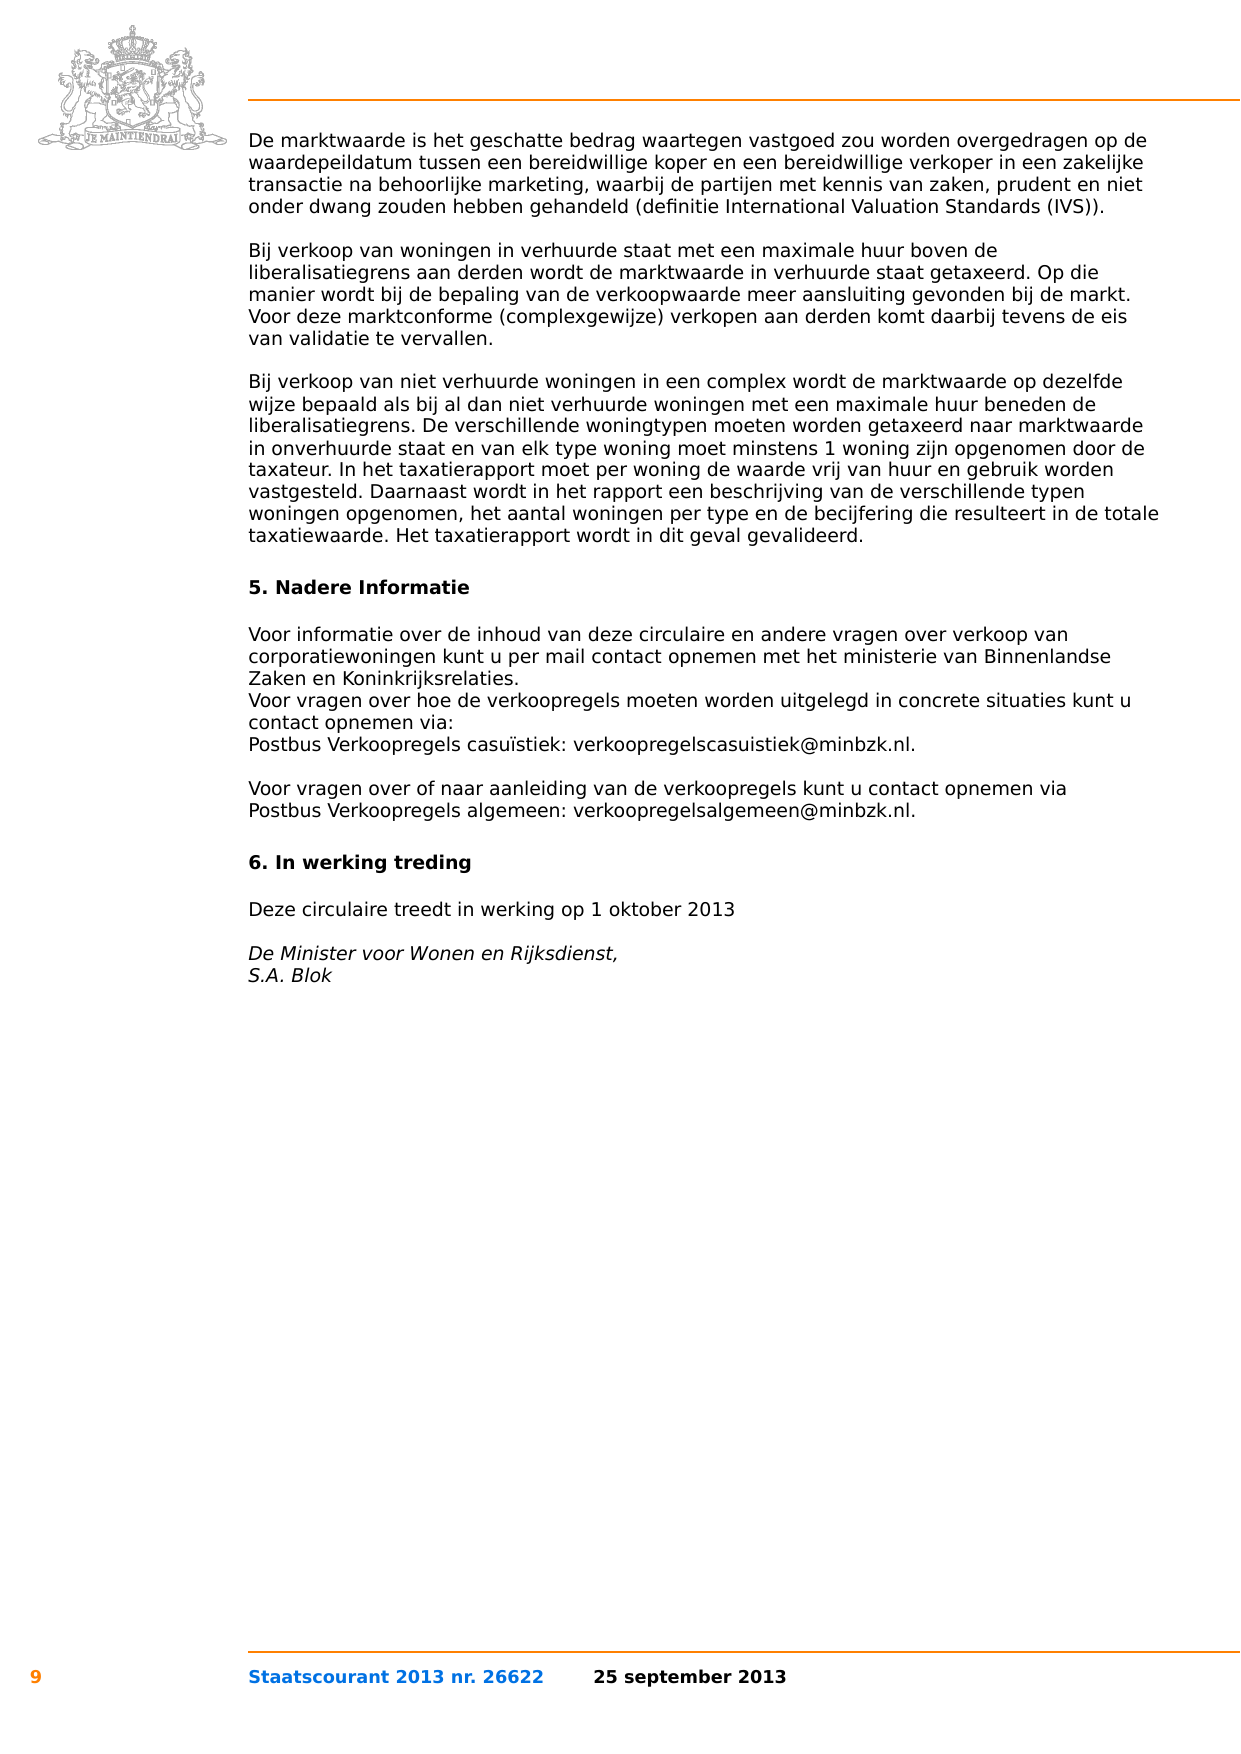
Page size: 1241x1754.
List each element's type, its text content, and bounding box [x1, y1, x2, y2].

text Bij verkoop van woningen in verhuurde staat met een maximale huur boven de liberalisatiegrens aan derden wordt de marktwaarde in verhuurde staat getaxeerd. Op die manier wordt bij de bepaling van de verkoopwaarde meer aansluiting gevonden bij de markt. Voor deze marktconforme (complexgewijze) verkopen aan derden komt daarbij tevens de eis van validatie te vervallen. [248, 240, 1163, 349]
text Voor vragen over hoe de verkoopregels moeten worden uitgelegd in concrete situaties kunt u contact opnemen via: [248, 690, 1163, 734]
text Deze circulaire treedt in werking op 1 oktober 2013 [248, 899, 1163, 921]
subtitle 6. In werking treding [248, 852, 1163, 874]
picture [38, 25, 227, 150]
text Bij verkoop van niet verhuurde woningen in een complex wordt de marktwaarde op dezelfde wijze bepaald als bij al dan niet verhuurde woningen met een maximale huur beneden de liberalisatiegrens. De verschillende woningtypen moeten worden getaxeerd naar marktwaarde in onverhuurde staat en van elk type woning moet minstens 1 woning zijn opgenomen door de taxateur. In het taxatierapport moet per woning de waarde vrij van huur en gebruik worden vastgesteld. Daarnaast wordt in het rapport een beschrijving van de verschillende typen woningen opgenomen, het aantal woningen per type en de becijfering die resulteert in de totale taxatiewaarde. Het taxatierapport wordt in dit geval gevalideerd. [248, 371, 1163, 547]
text De Minister voor Wonen en Rijksdienst, S.A. Blok [248, 943, 1163, 987]
text Postbus Verkoopregels casuïstiek: verkoopregelscasuistiek@minbzk.nl. [248, 734, 1163, 756]
text Voor vragen over of naar aanleiding van de verkoopregels kunt u contact opnemen via [248, 778, 1163, 800]
text Postbus Verkoopregels algemeen: verkoopregelsalgemeen@minbzk.nl. [248, 800, 1163, 822]
subtitle 5. Nadere Informatie [248, 577, 1163, 599]
text De marktwaarde is het geschatte bedrag waartegen vastgoed zou worden overgedragen op de waardepeildatum tussen een bereidwillige koper en een bereidwillige verkoper in een zakelijke transactie na behoorlijke marketing, waarbij de partijen met kennis van zaken, prudent en niet onder dwang zouden hebben gehandeld (definitie International Valuation Standards (IVS)). [248, 130, 1163, 218]
text Voor informatie over de inhoud van deze circulaire en andere vragen over verkoop van corporatiewoningen kunt u per mail contact opnemen met het ministerie van Binnenlandse Zaken en Koninkrijksrelaties. [248, 624, 1163, 690]
